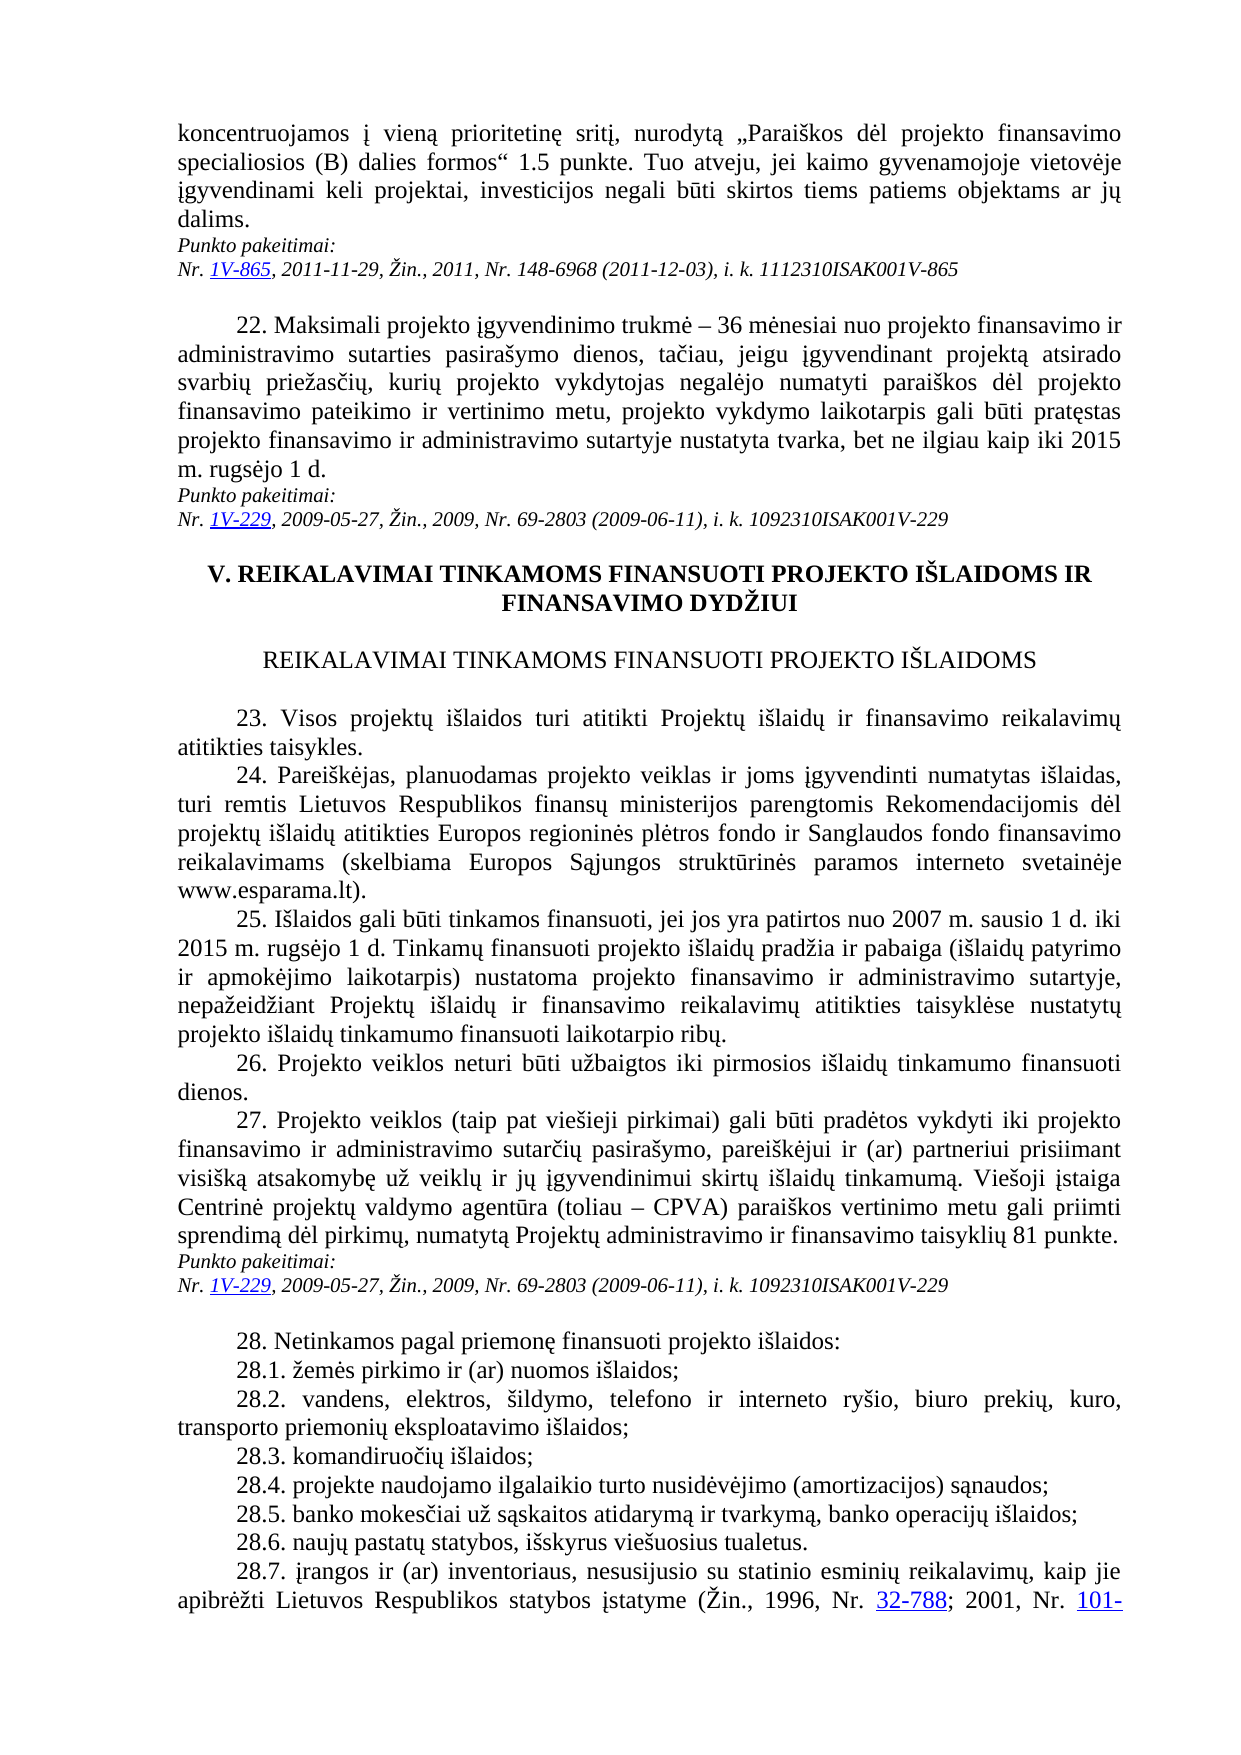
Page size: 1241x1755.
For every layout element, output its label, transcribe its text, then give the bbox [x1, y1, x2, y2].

text 28. Netinkamos pagal priemonę finansuoti projekto išlaidos: [177, 1326, 1122, 1355]
text Punkto pakeitimai: [177, 1249, 1122, 1273]
text 23. Visos projektų išlaidos turi atitikti Projektų išlaidų ir finansavimo reikalavimų atitikties taisykles. [177, 703, 1122, 761]
text Nr. 1V-229, 2009-05-27, Žin., 2009, Nr. 69-2803 (2009-06-11), i. k. 1092310ISAK001V-229 [177, 507, 1122, 531]
text REIKALAVIMAI TINKAMOMS FINANSUOTI PROJEKTO IŠLAIDOMS [177, 646, 1122, 674]
text 28.3. komandiruočių išlaidos; [177, 1441, 1122, 1470]
text V. REIKALAVIMAI TINKAMOMS FINANSUOTI PROJEKTO IŠLAIDOMS IR FINANSAVIMO DYDŽIUI [177, 559, 1122, 617]
text 26. Projekto veiklos neturi būti užbaigtos iki pirmosios išlaidų tinkamumo finansuoti dienos. [177, 1048, 1122, 1106]
text 28.1. žemės pirkimo ir (ar) nuomos išlaidos; [177, 1355, 1122, 1384]
text Nr. 1V-865, 2011-11-29, Žin., 2011, Nr. 148-6968 (2011-12-03), i. k. 1112310ISAK001V-865 [177, 257, 1122, 281]
text 27. Projekto veiklos (taip pat viešieji pirkimai) gali būti pradėtos vykdyti iki projekto finansavimo ir administravimo sutarčių pasirašymo, pareiškėjui ir (ar) partneriui prisiimant visišką atsakomybę už veiklų ir jų įgyvendinimui skirtų išlaidų tinkamumą. Viešoji įstaiga Centrinė projektų valdymo agentūra (toliau – CPVA) paraiškos vertinimo metu gali priimti sprendimą dėl pirkimų, numatytą Projektų administravimo ir finansavimo taisyklių 81 punkte. [177, 1106, 1122, 1249]
text 28.5. banko mokesčiai už sąskaitos atidarymą ir tvarkymą, banko operacijų išlaidos; [177, 1499, 1122, 1527]
text 25. Išlaidos gali būti tinkamos finansuoti, jei jos yra patirtos nuo 2007 m. sausio 1 d. iki 2015 m. rugsėjo 1 d. Tinkamų finansuoti projekto išlaidų pradžia ir pabaiga (išlaidų patyrimo ir apmokėjimo laikotarpis) nustatoma projekto finansavimo ir administravimo sutartyje, nepažeidžiant Projektų išlaidų ir finansavimo reikalavimų atitikties taisyklėse nustatytų projekto išlaidų tinkamumo finansuoti laikotarpio ribų. [177, 904, 1122, 1048]
text 22. Maksimali projekto įgyvendinimo trukmė – 36 mėnesiai nuo projekto finansavimo ir administravimo sutarties pasirašymo dienos, tačiau, jeigu įgyvendinant projektą atsirado svarbių priežasčių, kurių projekto vykdytojas negalėjo numatyti paraiškos dėl projekto finansavimo pateikimo ir vertinimo metu, projekto vykdymo laikotarpis gali būti pratęstas projekto finansavimo ir administravimo sutartyje nustatyta tvarka, bet ne ilgiau kaip iki 2015 m. rugsėjo 1 d. [177, 310, 1122, 482]
text 28.4. projekte naudojamo ilgalaikio turto nusidėvėjimo (amortizacijos) sąnaudos; [177, 1470, 1122, 1499]
text Nr. 1V-229, 2009-05-27, Žin., 2009, Nr. 69-2803 (2009-06-11), i. k. 1092310ISAK001V-229 [177, 1273, 1122, 1297]
text 28.2. vandens, elektros, šildymo, telefono ir interneto ryšio, biuro prekių, kuro, transporto priemonių eksploatavimo išlaidos; [177, 1384, 1122, 1441]
text Punkto pakeitimai: [177, 233, 1122, 257]
text Punkto pakeitimai: [177, 482, 1122, 507]
text koncentruojamos į vieną prioritetinę sritį, nurodytą „Paraiškos dėl projekto finansavimo specialiosios (B) dalies formos“ 1.5 punkte. Tuo atveju, jei kaimo gyvenamojoje vietovėje įgyvendinami keli projektai, investicijos negali būti skirtos tiems patiems objektams ar jų dalims. [177, 118, 1122, 233]
text 28.6. naujų pastatų statybos, išskyrus viešuosius tualetus. [177, 1527, 1122, 1556]
text 24. Pareiškėjas, planuodamas projekto veiklas ir joms įgyvendinti numatytas išlaidas, turi remtis Lietuvos Respublikos finansų ministerijos parengtomis Rekomendacijomis dėl projektų išlaidų atitikties Europos regioninės plėtros fondo ir Sanglaudos fondo finansavimo reikalavimams (skelbiama Europos Sąjungos struktūrinės paramos interneto svetainėje www.esparama.lt). [177, 761, 1122, 904]
text 28.7. įrangos ir (ar) inventoriaus, nesusijusio su statinio esminių reikalavimų, kaip jie apibrėžti Lietuvos Respublikos statybos įstatyme (Žin., 1996, Nr. 32-788; 2001, Nr. 101- [177, 1556, 1122, 1614]
